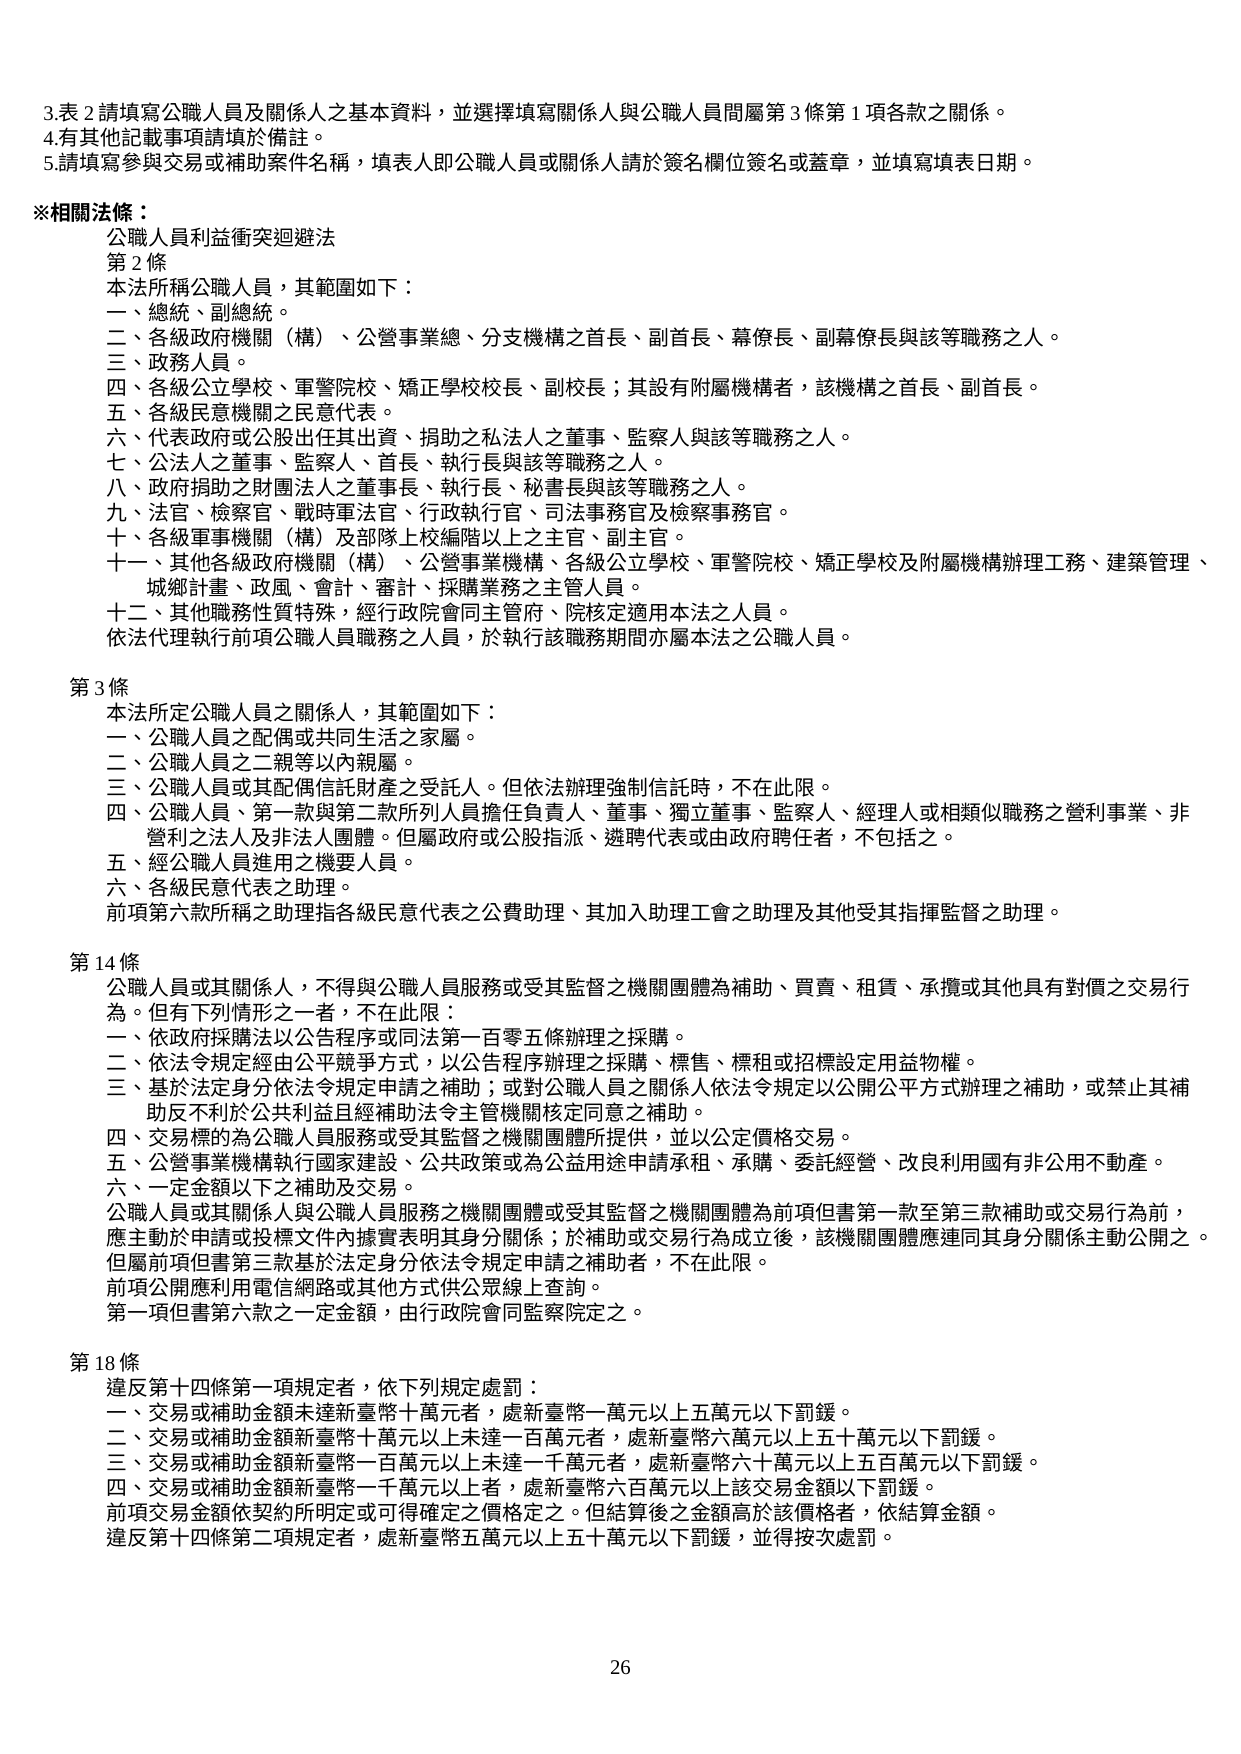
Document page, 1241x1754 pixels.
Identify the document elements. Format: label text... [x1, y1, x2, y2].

text 七、公法人之董事、監察人、首長、執行長與該等職務之人。 [106, 450, 1193, 475]
text 五、經公職人員進用之機要人員。 [106, 850, 1193, 875]
text 五、各級民意機關之民意代表。 [106, 400, 1193, 425]
text 5.請填寫參與交易或補助案件名稱，填表人即公職人員或關係人請於簽名欄位簽名或蓋章，並填寫填表日期。 [33, 150, 1228, 175]
text 二、依法令規定經由公平競爭方式，以公告程序辦理之採購、標售、標租或招標設定用益物權。 [106, 1050, 1193, 1075]
text 違反第十四條第一項規定者，依下列規定處罰： [106, 1375, 1193, 1400]
text 一、交易或補助金額未達新臺幣十萬元者，處新臺幣一萬元以上五萬元以下罰鍰。 [106, 1400, 1193, 1425]
text 一、公職人員之配偶或共同生活之家屬。 [106, 725, 1193, 750]
text 3.表2請填寫公職人員及關係人之基本資料，並選擇填寫關係人與公職人員間屬第3條第1項各款之關係。 [33, 100, 1228, 125]
text 4.有其他記載事項請填於備註。 [33, 125, 1228, 150]
text 第18條 [33, 1350, 1193, 1375]
text 九、法官、檢察官、戰時軍法官、行政執行官、司法事務官及檢察事務官。 [106, 500, 1193, 525]
text 本法所定公職人員之關係人，其範圍如下： [106, 700, 1193, 725]
text 六、代表政府或公股出任其出資、捐助之私法人之董事、監察人與該等職務之人。 [106, 425, 1193, 450]
text 五、公營事業機構執行國家建設、公共政策或為公益用途申請承租、承購、委託經營、改良利用國有非公用不動產。 [106, 1150, 1193, 1175]
text 第14條 [33, 950, 1193, 975]
text 公職人員或其關係人與公職人員服務之機關團體或受其監督之機關團體為前項但書第一款至第三款補助或交易行為前，應主動於申請或投標文件內據實表明其身分關係；於補助或交易行為成立後，該機關團體應連同其身分關係主動公開之。但屬前項但書第三款基於法定身分依法令規定申請之補助者，不在此限。 [106, 1200, 1193, 1275]
text 依法代理執行前項公職人員職務之人員，於執行該職務期間亦屬本法之公職人員。 [106, 625, 1193, 650]
text 四、交易或補助金額新臺幣一千萬元以上者，處新臺幣六百萬元以上該交易金額以下罰鍰。 [106, 1475, 1193, 1500]
text 十二、其他職務性質特殊，經行政院會同主管府、院核定適用本法之人員。 [106, 600, 1193, 625]
text 二、各級政府機關（構）、公營事業總、分支機構之首長、副首長、幕僚長、副幕僚長與該等職務之人。 [106, 325, 1193, 350]
text 一、總統、副總統。 [106, 300, 1193, 325]
text 六、一定金額以下之補助及交易。 [106, 1175, 1193, 1200]
text 三、政務人員。 [106, 350, 1193, 375]
text 前項交易金額依契約所明定或可得確定之價格定之。但結算後之金額高於該價格者，依結算金額。 [106, 1500, 1193, 1525]
text ※相關法條： [33, 200, 1193, 225]
text 四、交易標的為公職人員服務或受其監督之機關團體所提供，並以公定價格交易。 [106, 1125, 1193, 1150]
text 八、政府捐助之財團法人之董事長、執行長、秘書長與該等職務之人。 [106, 475, 1193, 500]
text 本法所稱公職人員，其範圍如下： [106, 275, 1193, 300]
text 二、交易或補助金額新臺幣十萬元以上未達一百萬元者，處新臺幣六萬元以上五十萬元以下罰鍰。 [106, 1425, 1193, 1450]
text 前項第六款所稱之助理指各級民意代表之公費助理、其加入助理工會之助理及其他受其指揮監督之助理。 [106, 900, 1193, 925]
text 公職人員利益衝突迴避法 [106, 225, 1193, 250]
text 二、公職人員之二親等以內親屬。 [106, 750, 1193, 775]
text 一、依政府採購法以公告程序或同法第一百零五條辦理之採購。 [106, 1025, 1193, 1050]
text 三、交易或補助金額新臺幣一百萬元以上未達一千萬元者，處新臺幣六十萬元以上五百萬元以下罰鍰。 [106, 1450, 1193, 1475]
text 第一項但書第六款之一定金額，由行政院會同監察院定之。 [106, 1300, 1193, 1325]
text 四、公職人員、第一款與第二款所列人員擔任負責人、董事、獨立董事、監察人、經理人或相類似職務之營利事業、非營利之法人及非法人團體。但屬政府或公股指派、遴聘代表或由政府聘任者，不包括之。 [106, 800, 1193, 850]
text 違反第十四條第二項規定者，處新臺幣五萬元以上五十萬元以下罰鍰，並得按次處罰。 [106, 1525, 1193, 1550]
text 三、公職人員或其配偶信託財產之受託人。但依法辦理強制信託時，不在此限。 [106, 775, 1193, 800]
text 第2條 [106, 250, 1193, 275]
text 前項公開應利用電信網路或其他方式供公眾線上查詢。 [106, 1275, 1193, 1300]
text 公職人員或其關係人，不得與公職人員服務或受其監督之機關團體為補助、買賣、租賃、承攬或其他具有對價之交易行為。但有下列情形之一者，不在此限： [106, 975, 1193, 1025]
text 第3條 [33, 675, 1193, 700]
text 四、各級公立學校、軍警院校、矯正學校校長、副校長；其設有附屬機構者，該機構之首長、副首長。 [106, 375, 1193, 400]
text 三、基於法定身分依法令規定申請之補助；或對公職人員之關係人依法令規定以公開公平方式辦理之補助，或禁止其補助反不利於公共利益且經補助法令主管機關核定同意之補助。 [106, 1075, 1193, 1125]
text 十一、其他各級政府機關（構）、公營事業機構、各級公立學校、軍警院校、矯正學校及附屬機構辦理工務、建築管理、城鄉計畫、政風、會計、審計、採購業務之主管人員。 [106, 550, 1193, 600]
text 六、各級民意代表之助理。 [106, 875, 1193, 900]
text 十、各級軍事機關（構）及部隊上校編階以上之主官、副主官。 [106, 525, 1193, 550]
